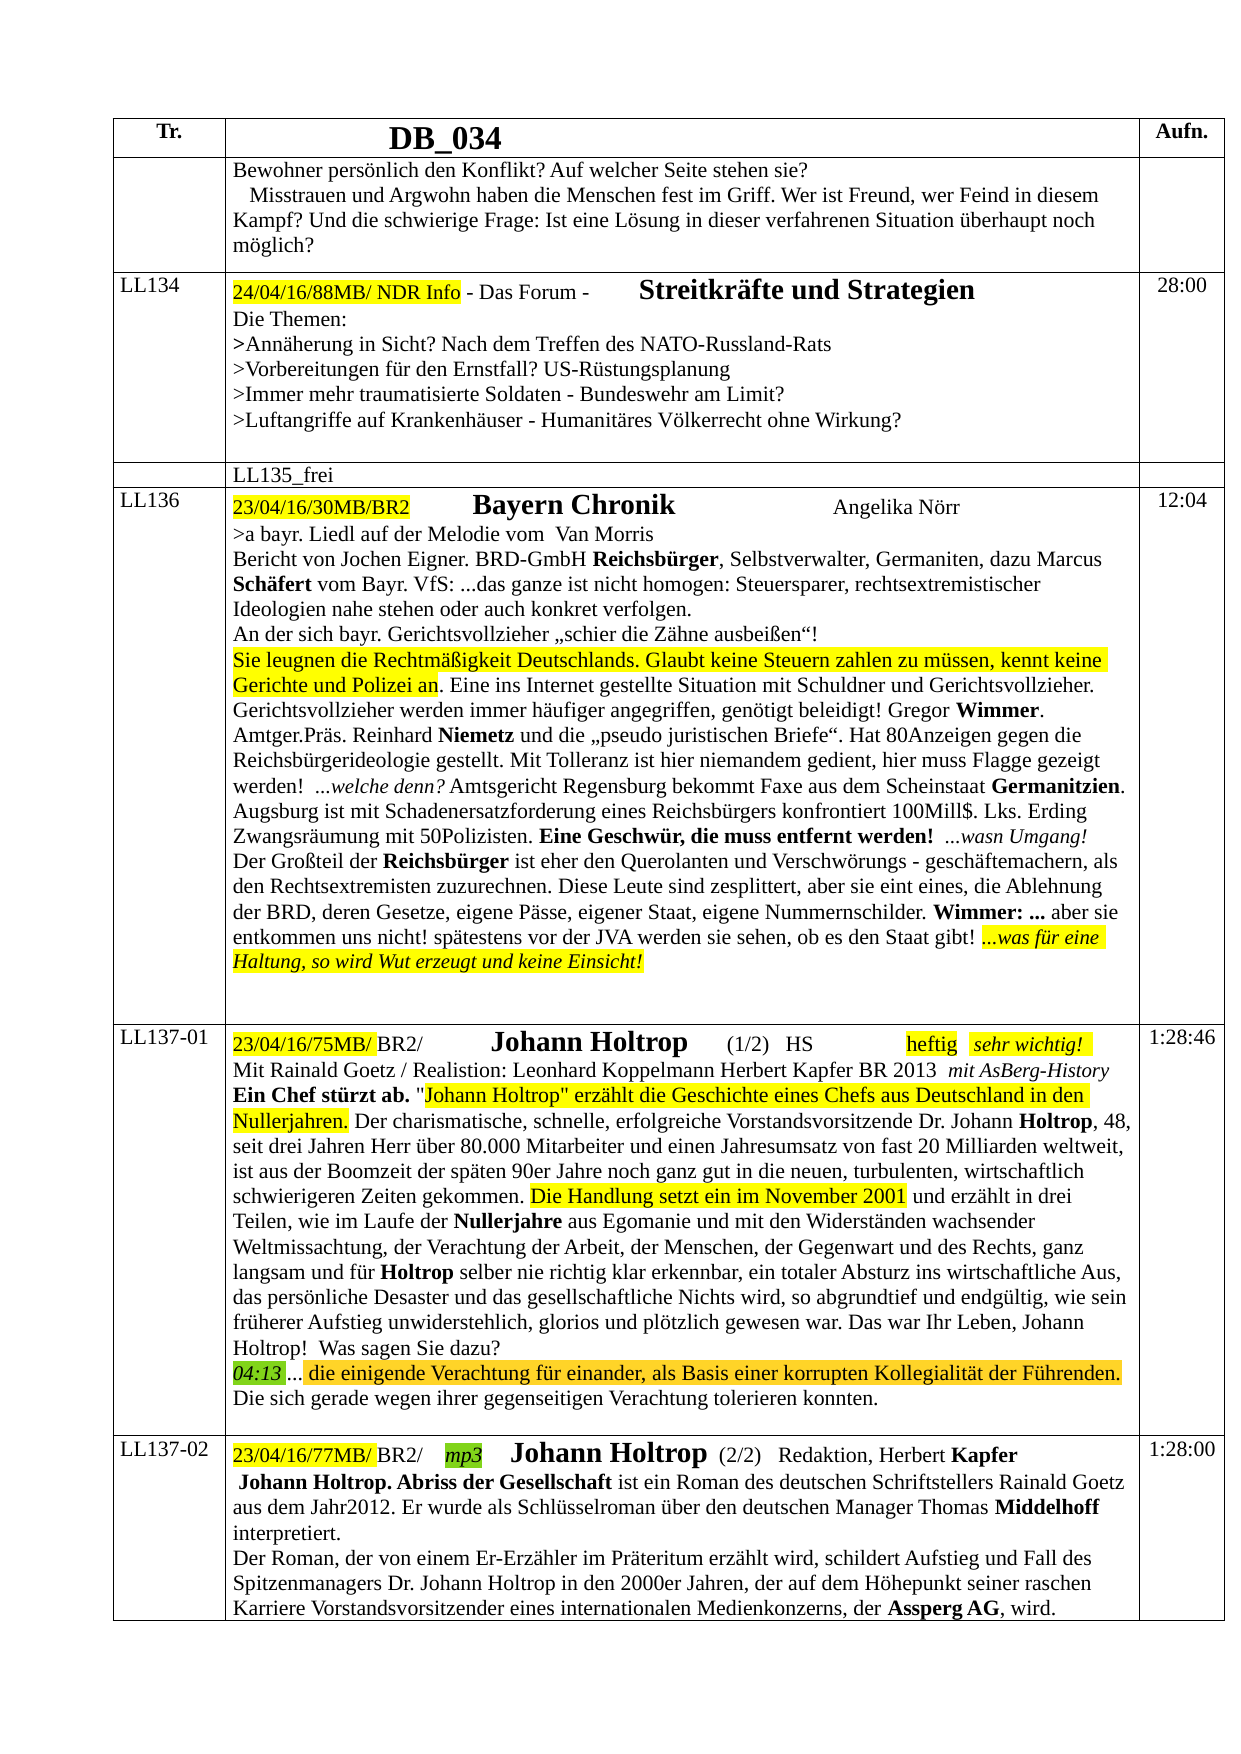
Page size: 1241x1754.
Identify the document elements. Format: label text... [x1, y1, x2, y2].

table_cell 12:04 [1140, 488, 1224, 1024]
table_cell 23/04/16/30MB/BR2 Bayern Chronik Angelika Nörr >a bayr. Liedl auf der Melodie vom Van Morris Bericht von Jochen Eigner. BRD-GmbH Reichsbürger, Selbstverwalter, Germaniten, dazu Marcus Schäfert vom Bayr. VfS: ...das ganze ist nicht homogen: Steuersparer, rechtsextremistischer Ideologien nahe stehen oder auch konkret verfolgen. An der sich bayr. Gerichtsvollzieher „schier die Zähne ausbeißen“! Sie leugnen die Rechtmäßigkeit Deutschlands. Glaubt keine Steuern zahlen zu müssen, kennt keine Gerichte und Polizei an. Eine ins Internet gestellte Situation mit Schuldner und Gerichtsvollzieher. Gerichtsvollzieher werden immer häufiger angegriffen, genötigt beleidigt! Gregor Wimmer. Amtger.Präs. Reinhard Niemetz und die „pseudo juristischen Briefe“. Hat 80Anzeigen gegen die Reichsbürgerideologie gestellt. Mit Tolleranz ist hier niemandem gedient, hier muss Flagge gezeigt werden! ...welche denn? Amtsgericht Regensburg bekommt Faxe aus dem Scheinstaat Germanitzien. Augsburg ist mit Schadenersatzforderung eines Reichsbürgers konfrontiert 100Mill$. Lks. Erding Zwangsräumung mit 50Polizisten. Eine Geschwür, die muss entfernt werden! ...wasn Umgang! Der Großteil der Reichsbürger ist eher den Querolanten und Verschwörungs - geschäftemachern, als den Rechtsextremisten zuzurechnen. Diese Leute sind zesplittert, aber sie eint eines, die Ablehnung der BRD, deren Gesetze, eigene Pässe, eigener Staat, eigene Nummernschilder. Wimmer: ... aber sie entkommen uns nicht! spätestens vor der JVA werden sie sehen, ob es den Staat gibt! ...was für eine Haltung, so wird Wut erzeugt und keine Einsicht! [226, 488, 1139, 1024]
table_cell [1140, 158, 1224, 272]
table_header Tr. [114, 119, 225, 157]
table_cell 28:00 [1140, 273, 1224, 462]
table_cell 1:28:00 [1140, 1436, 1224, 1620]
table_cell LL137-02 [114, 1436, 225, 1620]
table_cell LL136 [114, 488, 225, 1024]
table_cell 23/04/16/75MB/ BR2/ Johann Holtrop (1/2) HS heftig sehr wichtig! Mit Rainald Goetz / Realistion: Leonhard Koppelmann Herbert Kapfer BR 2013 mit AsBerg-History Ein Chef stürzt ab. "Johann Holtrop" erzählt die Geschichte eines Chefs aus Deutschland in den Nullerjahren. Der charismatische, schnelle, erfolgreiche Vorstandsvorsitzende Dr. Johann Holtrop, 48, seit drei Jahren Herr über 80.000 Mitarbeiter und einen Jahresumsatz von fast 20 Milliarden weltweit, ist aus der Boomzeit der späten 90er Jahre noch ganz gut in die neuen, turbulenten, wirtschaftlich schwierigeren Zeiten gekommen. Die Handlung setzt ein im November 2001 und erzählt in drei Teilen, wie im Laufe der Nullerjahre aus Egomanie und mit den Widerständen wachsender Weltmissachtung, der Verachtung der Arbeit, der Menschen, der Gegenwart und des Rechts, ganz langsam und für Holtrop selber nie richtig klar erkennbar, ein totaler Absturz ins wirtschaftliche Aus, das persönliche Desaster und das gesellschaftliche Nichts wird, so abgrundtief und endgültig, wie sein früherer Aufstieg unwiderstehlich, glorios und plötzlich gewesen war. Das war Ihr Leben, Johann Holtrop! Was sagen Sie dazu? 04:13 ... die einigende Verachtung für einander, als Basis einer korrupten Kollegialität der Führenden. Die sich gerade wegen ihrer gegenseitigen Verachtung tolerieren konnten. [226, 1025, 1139, 1435]
table_header Aufn. [1140, 119, 1224, 157]
table_cell 24/04/16/88MB/ NDR Info - Das Forum - Streitkräfte und Strategien Die Themen: >Annäherung in Sicht? Nach dem Treffen des NATO-Russland-Rats >Vorbereitungen für den Ernstfall? US-Rüstungsplanung >Immer mehr traumatisierte Soldaten - Bundeswehr am Limit? >Luftangriffe auf Krankenhäuser - Humanitäres Völkerrecht ohne Wirkung? [226, 273, 1139, 462]
table_cell 1:28:46 [1140, 1025, 1224, 1435]
table_cell LL137-01 [114, 1025, 225, 1435]
table_cell [114, 158, 225, 272]
table_cell LL134 [114, 273, 225, 462]
table_cell [114, 463, 225, 487]
table_header DB_034 [226, 119, 1139, 157]
table_cell 23/04/16/77MB/ BR2/ mp3 Johann Holtrop (2/2) Redaktion, Herbert Kapfer Johann Holtrop. Abriss der Gesellschaft ist ein Roman des deutschen Schriftstellers Rainald Goetz aus dem Jahr2012. Er wurde als Schlüsselroman über den deutschen Manager Thomas Middelhoff interpretiert. Der Roman, der von einem Er-Erzähler im Präteritum erzählt wird, schildert Aufstieg und Fall des Spitzenmanagers Dr. Johann Holtrop in den 2000er Jahren, der auf dem Höhepunkt seiner raschen Karriere Vorstandsvorsitzender eines internationalen Medienkonzerns, der Assperg AG, wird. [226, 1436, 1139, 1620]
table_cell Bewohner persönlich den Konflikt? Auf welcher Seite stehen sie? Misstrauen und Argwohn haben die Menschen fest im Griff. Wer ist Freund, wer Feind in diesem Kampf? Und die schwierige Frage: Ist eine Lösung in dieser verfahrenen Situation überhaupt noch möglich? [226, 158, 1139, 272]
table_cell [1140, 463, 1224, 487]
table_cell LL135_frei [226, 463, 1139, 487]
